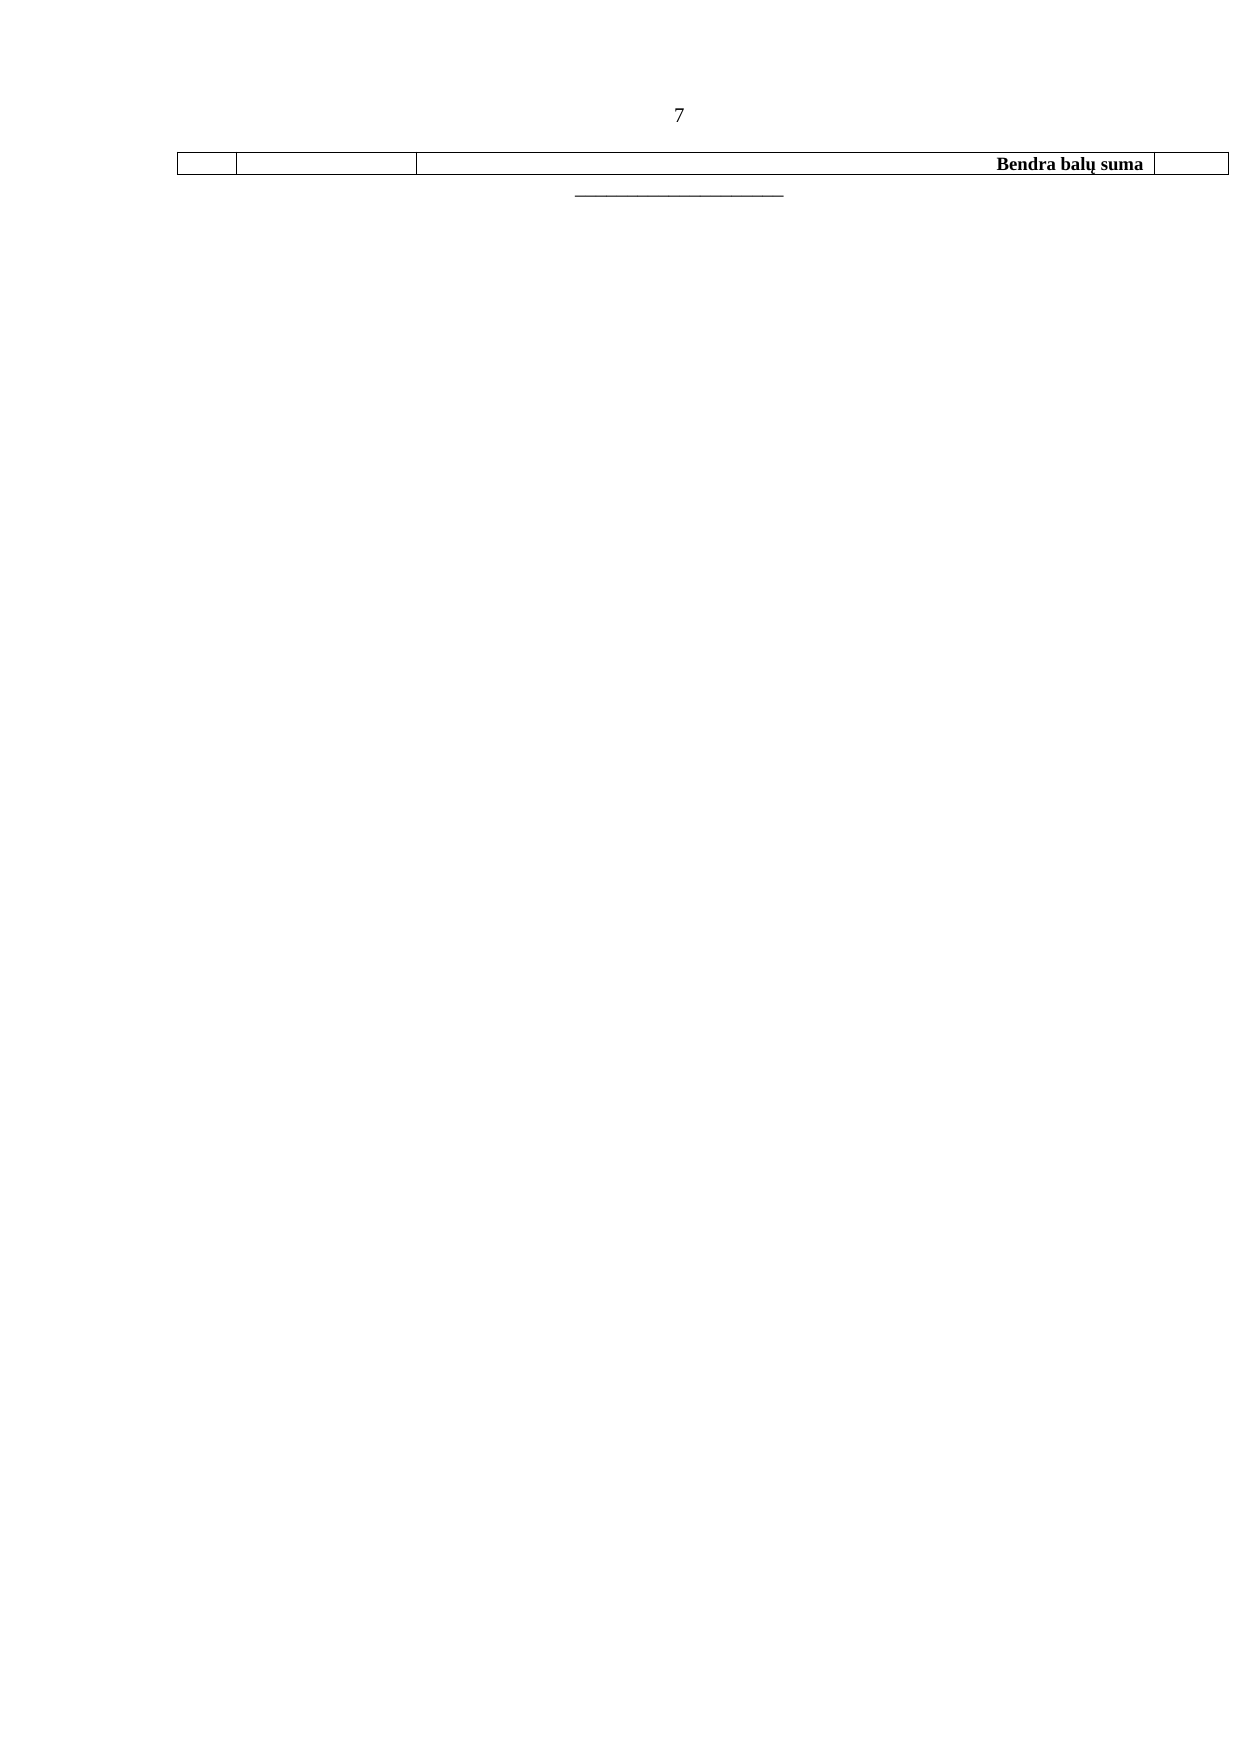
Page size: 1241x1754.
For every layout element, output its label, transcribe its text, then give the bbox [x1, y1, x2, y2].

table_cell [178, 153, 236, 174]
table_cell [1155, 153, 1228, 174]
table_cell Bendra balų suma [417, 153, 1154, 174]
table_cell [237, 153, 416, 174]
text ____________________ [177, 175, 1181, 199]
